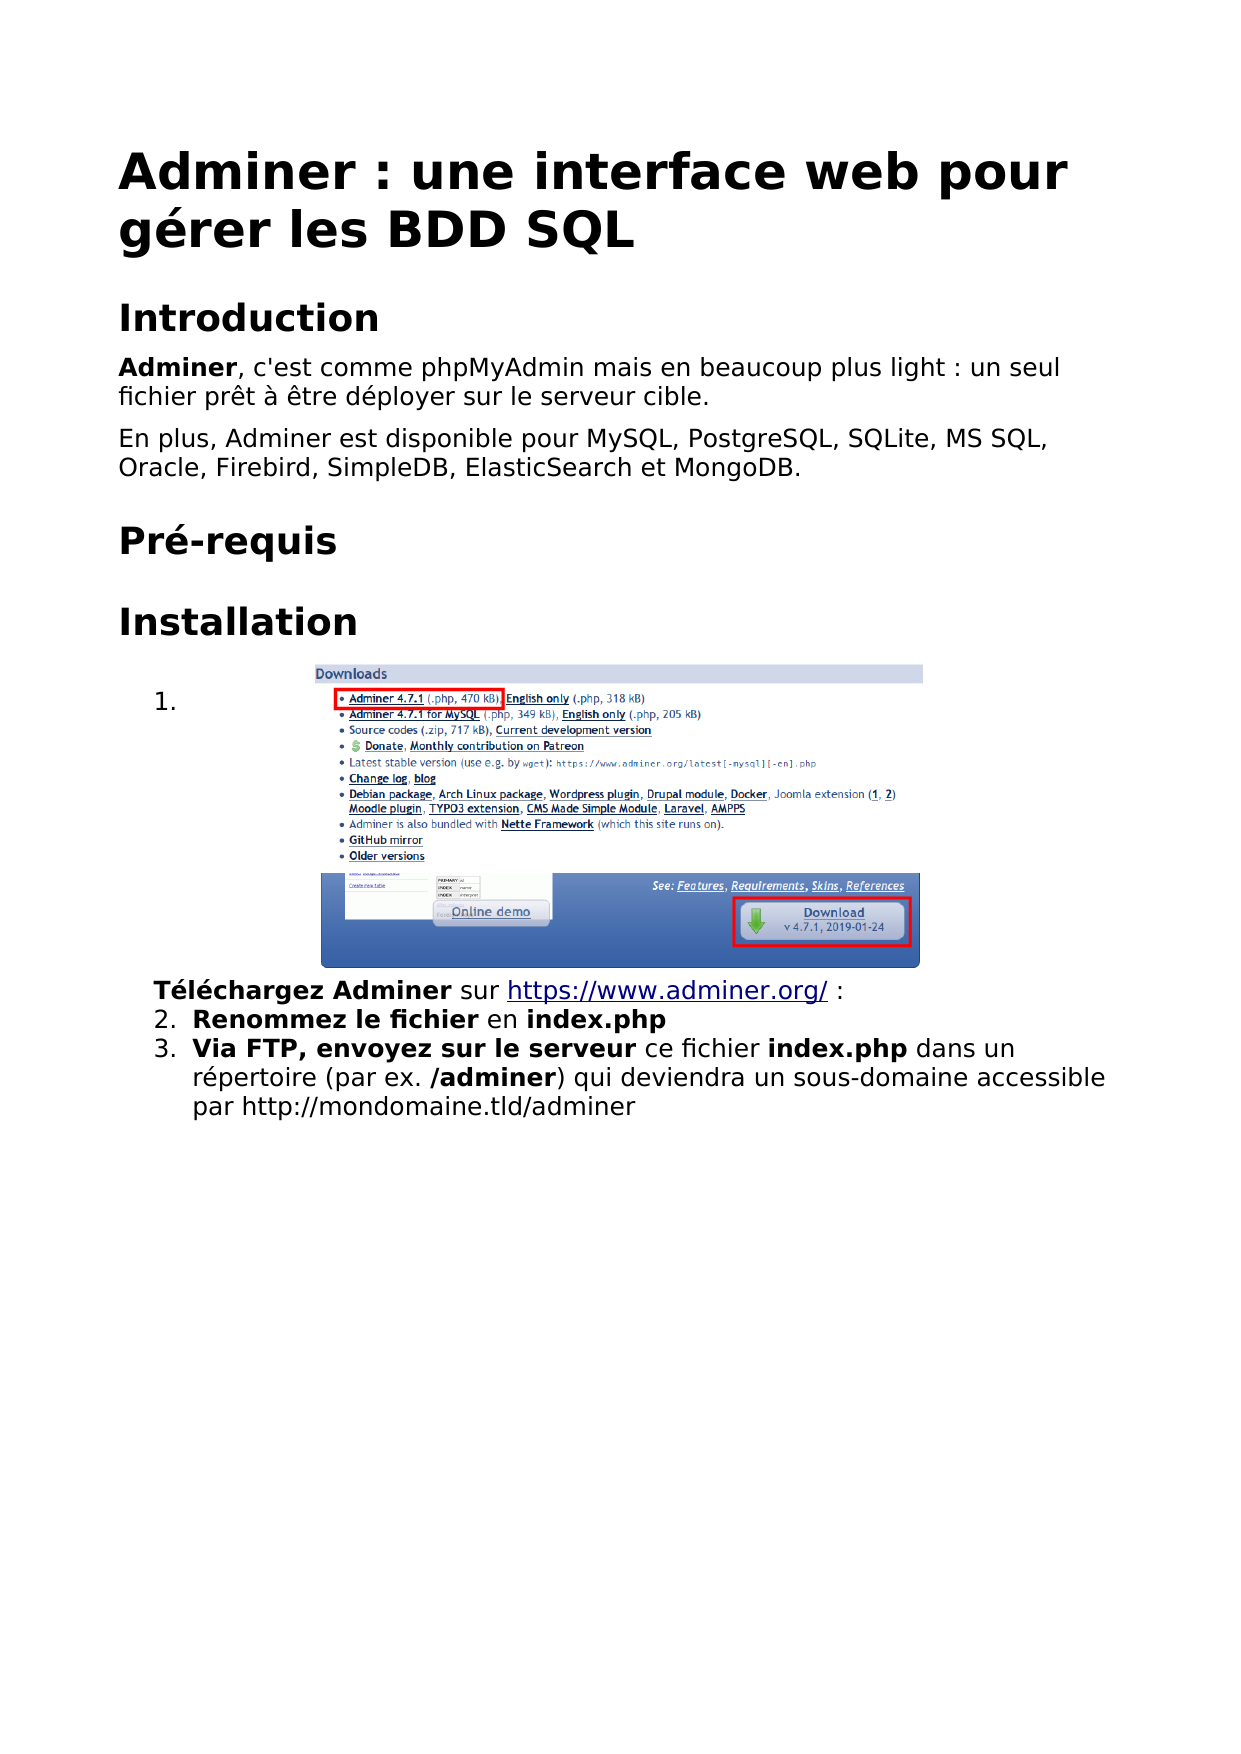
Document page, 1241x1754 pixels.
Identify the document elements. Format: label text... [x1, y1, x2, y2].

subtitle Introduction [118, 297, 1122, 341]
text En plus, Adminer est disponible pour MySQL, PostgreSQL, SQLite, MS SQL, Oracle, Firebird, SimpleDB, ElasticSearch et MongoDB. [118, 424, 1122, 482]
picture [307, 657, 933, 976]
list Téléchargez Adminer sur https://www.adminer.org/ : [177, 687, 1122, 1005]
list Via FTP, envoyez sur le serveur ce fichier index.php dans un répertoire (par ex. /adminer) qui deviendra un sous-domaine accessible par http://mondomaine.tld/adminer [177, 1034, 1122, 1122]
subtitle Adminer : une interface web pour gérer les BDD SQL [118, 143, 1122, 259]
text Adminer, c'est comme phpMyAdmin mais en beaucoup plus light : un seul fichier prêt à être déployer sur le serveur cible. [118, 353, 1122, 412]
subtitle Installation [118, 601, 1122, 645]
list Renommez le fichier en index.php [177, 1005, 1122, 1034]
subtitle Pré-requis [118, 520, 1122, 563]
